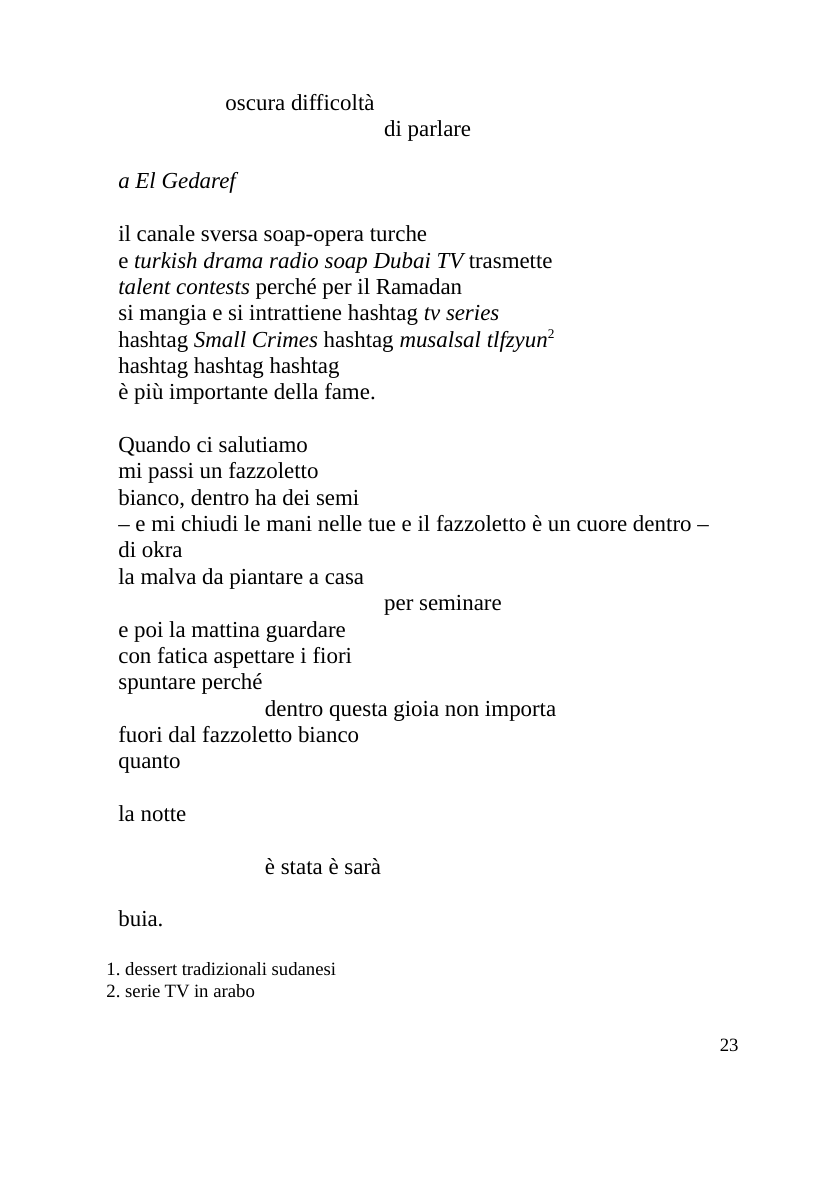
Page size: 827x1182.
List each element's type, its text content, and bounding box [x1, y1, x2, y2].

text buia. [88, 906, 738, 932]
text di parlare [88, 115, 738, 141]
text la malva da piantare a casa [88, 563, 738, 589]
text – e mi chiudi le mani nelle tue e il fazzoletto è un cuore dentro – [88, 510, 738, 537]
text a El Gedaref [88, 168, 738, 194]
text oscura difficoltà [88, 88, 738, 115]
text la notte [88, 800, 738, 826]
text di okra [88, 537, 738, 563]
text è stata è sarà [88, 853, 738, 879]
text per seminare [88, 589, 738, 616]
text 2. serie TV in arabo [106, 980, 738, 1001]
text hashtag Small Crimes hashtag musalsal tlfzyun2 [88, 326, 738, 352]
text 1. dessert tradizionali sudanesi [106, 958, 738, 980]
text bianco, dentro ha dei semi [88, 484, 738, 510]
text e poi la mattina guardare [88, 616, 738, 642]
text Quando ci salutiamo [88, 431, 738, 457]
text mi passi un fazzoletto [88, 457, 738, 484]
text dentro questa gioia non importa [88, 695, 738, 721]
text è più importante della fame. [88, 378, 738, 405]
text quanto [88, 747, 738, 774]
text e turkish drama radio soap Dubai TV trasmette [88, 247, 738, 273]
text si mangia e si intrattiene hashtag tv series [88, 299, 738, 326]
text il canale sversa soap-opera turche [88, 220, 738, 247]
text hashtag hashtag hashtag [88, 352, 738, 378]
text fuori dal fazzoletto bianco [88, 721, 738, 747]
text spuntare perché [88, 668, 738, 695]
text con fatica aspettare i fiori [88, 642, 738, 668]
text talent contests perché per il Ramadan [88, 273, 738, 299]
